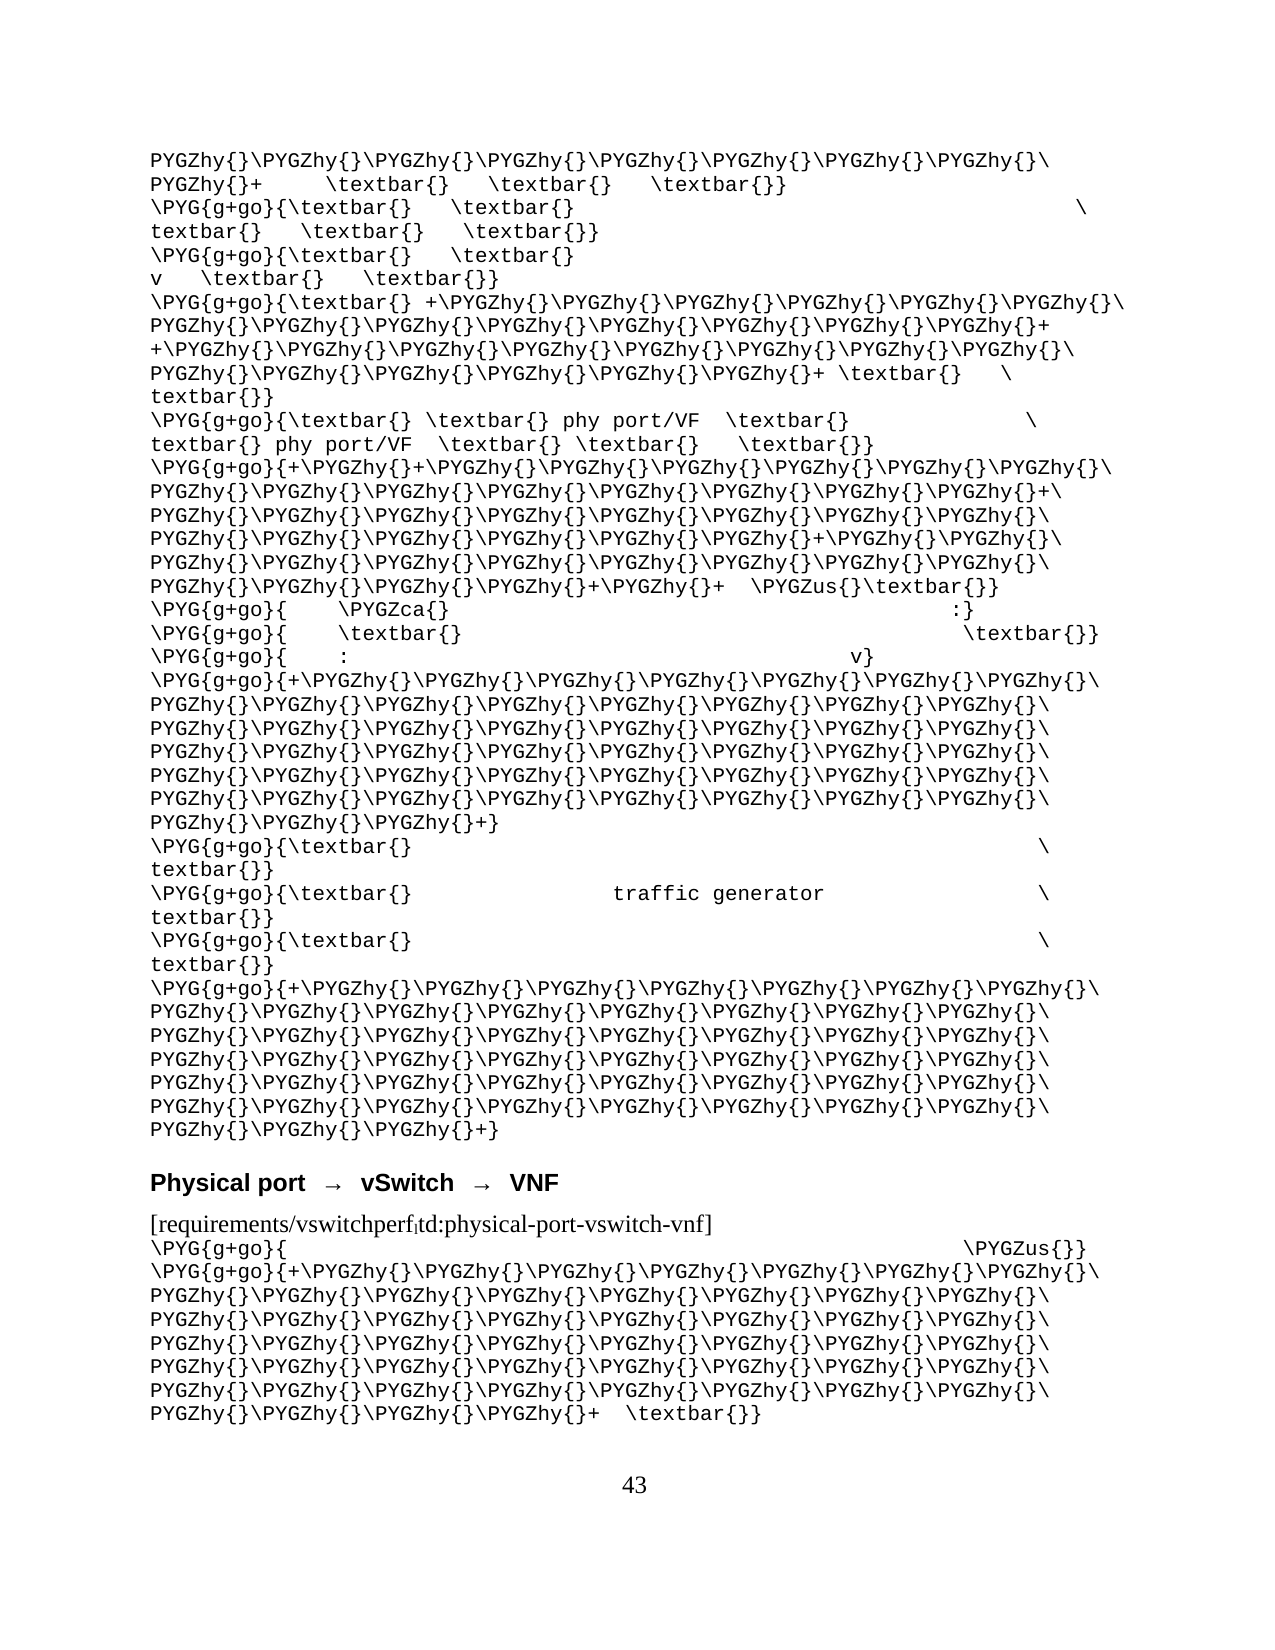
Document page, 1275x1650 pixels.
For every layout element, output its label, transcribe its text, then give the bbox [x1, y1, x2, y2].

text \PYG{g+go}{+\PYGZhy{}\PYGZhy{}\PYGZhy{}\PYGZhy{}\PYGZhy{}\PYGZhy{}\PYGZhy{}\PYGZhy{}\PYGZhy{}\PYGZhy{}\PYGZhy{}\PYGZhy{}\PYGZhy{}\PYGZhy{}\PYGZhy{}\PYGZhy{}\PYGZhy{}\PYGZhy{}\PYGZhy{}\PYGZhy{}\PYGZhy{}\PYGZhy{}\PYGZhy{}\PYGZhy{}\PYGZhy{}\PYGZhy{}\PYGZhy{}\PYGZhy{}\PYGZhy{}\PYGZhy{}\PYGZhy{}\PYGZhy{}\PYGZhy{}\PYGZhy{}\PYGZhy{}\PYGZhy{}\PYGZhy{}\PYGZhy{}\PYGZhy{}\PYGZhy{}\PYGZhy{}\PYGZhy{}\PYGZhy{}\PYGZhy{}\PYGZhy{}\PYGZhy{}\PYGZhy{}\PYGZhy{}\PYGZhy{}\PYGZhy{}+} [150, 978, 1125, 1143]
text \PYG{g+go}{ \textbar{} \textbar{}} [150, 623, 1125, 647]
text \PYG{g+go}{ : v} [150, 647, 1125, 670]
text \PYG{g+go}{ \PYGZca{} :} [150, 599, 1125, 623]
text \PYG{g+go}{\textbar{} traffic generator \textbar{}} [150, 883, 1125, 930]
text \PYG{g+go}{+\PYGZhy{}\PYGZhy{}\PYGZhy{}\PYGZhy{}\PYGZhy{}\PYGZhy{}\PYGZhy{}\PYGZhy{}\PYGZhy{}\PYGZhy{}\PYGZhy{}\PYGZhy{}\PYGZhy{}\PYGZhy{}\PYGZhy{}\PYGZhy{}\PYGZhy{}\PYGZhy{}\PYGZhy{}\PYGZhy{}\PYGZhy{}\PYGZhy{}\PYGZhy{}\PYGZhy{}\PYGZhy{}\PYGZhy{}\PYGZhy{}\PYGZhy{}\PYGZhy{}\PYGZhy{}\PYGZhy{}\PYGZhy{}\PYGZhy{}\PYGZhy{}\PYGZhy{}\PYGZhy{}\PYGZhy{}\PYGZhy{}\PYGZhy{}\PYGZhy{}\PYGZhy{}\PYGZhy{}\PYGZhy{}\PYGZhy{}\PYGZhy{}\PYGZhy{}\PYGZhy{}\PYGZhy{}\PYGZhy{}\PYGZhy{}\PYGZhy{}+ \textbar{}} [150, 1262, 1125, 1427]
text \PYG{g+go}{\textbar{} \textbar{}} [150, 836, 1125, 883]
text \PYG{g+go}{\textbar{} \textbar{}} [150, 930, 1125, 978]
text \PYG{g+go}{+\PYGZhy{}\PYGZhy{}\PYGZhy{}\PYGZhy{}\PYGZhy{}\PYGZhy{}\PYGZhy{}\PYGZhy{}\PYGZhy{}\PYGZhy{}\PYGZhy{}\PYGZhy{}\PYGZhy{}\PYGZhy{}\PYGZhy{}\PYGZhy{}\PYGZhy{}\PYGZhy{}\PYGZhy{}\PYGZhy{}\PYGZhy{}\PYGZhy{}\PYGZhy{}\PYGZhy{}\PYGZhy{}\PYGZhy{}\PYGZhy{}\PYGZhy{}\PYGZhy{}\PYGZhy{}\PYGZhy{}\PYGZhy{}\PYGZhy{}\PYGZhy{}\PYGZhy{}\PYGZhy{}\PYGZhy{}\PYGZhy{}\PYGZhy{}\PYGZhy{}\PYGZhy{}\PYGZhy{}\PYGZhy{}\PYGZhy{}\PYGZhy{}\PYGZhy{}\PYGZhy{}\PYGZhy{}\PYGZhy{}\PYGZhy{}+} [150, 670, 1125, 836]
text PYGZhy{}\PYGZhy{}\PYGZhy{}\PYGZhy{}\PYGZhy{}\PYGZhy{}\PYGZhy{}\PYGZhy{}\PYGZhy{}+ \textbar{} \textbar{} \textbar{}} [150, 150, 1125, 197]
text [requirements/vswitchperfltd:physical-port-vswitch-vnf] [150, 1209, 1125, 1238]
subtitle Physical port → vSwitch → VNF [150, 1168, 1125, 1197]
text \PYG{g+go}{\textbar{} \textbar{} v \textbar{} \textbar{}} [150, 244, 1125, 292]
text \PYG{g+go}{ \PYGZus{}} [150, 1238, 1125, 1262]
text \PYG{g+go}{\textbar{} \textbar{} phy port/VF \textbar{} \textbar{} phy port/VF \textbar{} \textbar{} \textbar{}} [150, 410, 1125, 457]
text \PYG{g+go}{+\PYGZhy{}+\PYGZhy{}\PYGZhy{}\PYGZhy{}\PYGZhy{}\PYGZhy{}\PYGZhy{}\PYGZhy{}\PYGZhy{}\PYGZhy{}\PYGZhy{}\PYGZhy{}\PYGZhy{}\PYGZhy{}\PYGZhy{}+\PYGZhy{}\PYGZhy{}\PYGZhy{}\PYGZhy{}\PYGZhy{}\PYGZhy{}\PYGZhy{}\PYGZhy{}\PYGZhy{}\PYGZhy{}\PYGZhy{}\PYGZhy{}\PYGZhy{}\PYGZhy{}+\PYGZhy{}\PYGZhy{}\PYGZhy{}\PYGZhy{}\PYGZhy{}\PYGZhy{}\PYGZhy{}\PYGZhy{}\PYGZhy{}\PYGZhy{}\PYGZhy{}\PYGZhy{}\PYGZhy{}\PYGZhy{}+\PYGZhy{}+ \PYGZus{}\textbar{}} [150, 457, 1125, 599]
text \PYG{g+go}{\textbar{} +\PYGZhy{}\PYGZhy{}\PYGZhy{}\PYGZhy{}\PYGZhy{}\PYGZhy{}\PYGZhy{}\PYGZhy{}\PYGZhy{}\PYGZhy{}\PYGZhy{}\PYGZhy{}\PYGZhy{}\PYGZhy{}+ +\PYGZhy{}\PYGZhy{}\PYGZhy{}\PYGZhy{}\PYGZhy{}\PYGZhy{}\PYGZhy{}\PYGZhy{}\PYGZhy{}\PYGZhy{}\PYGZhy{}\PYGZhy{}\PYGZhy{}\PYGZhy{}+ \textbar{} \textbar{}} [150, 292, 1125, 410]
text \PYG{g+go}{\textbar{} \textbar{} \textbar{} \textbar{} \textbar{}} [150, 197, 1125, 244]
